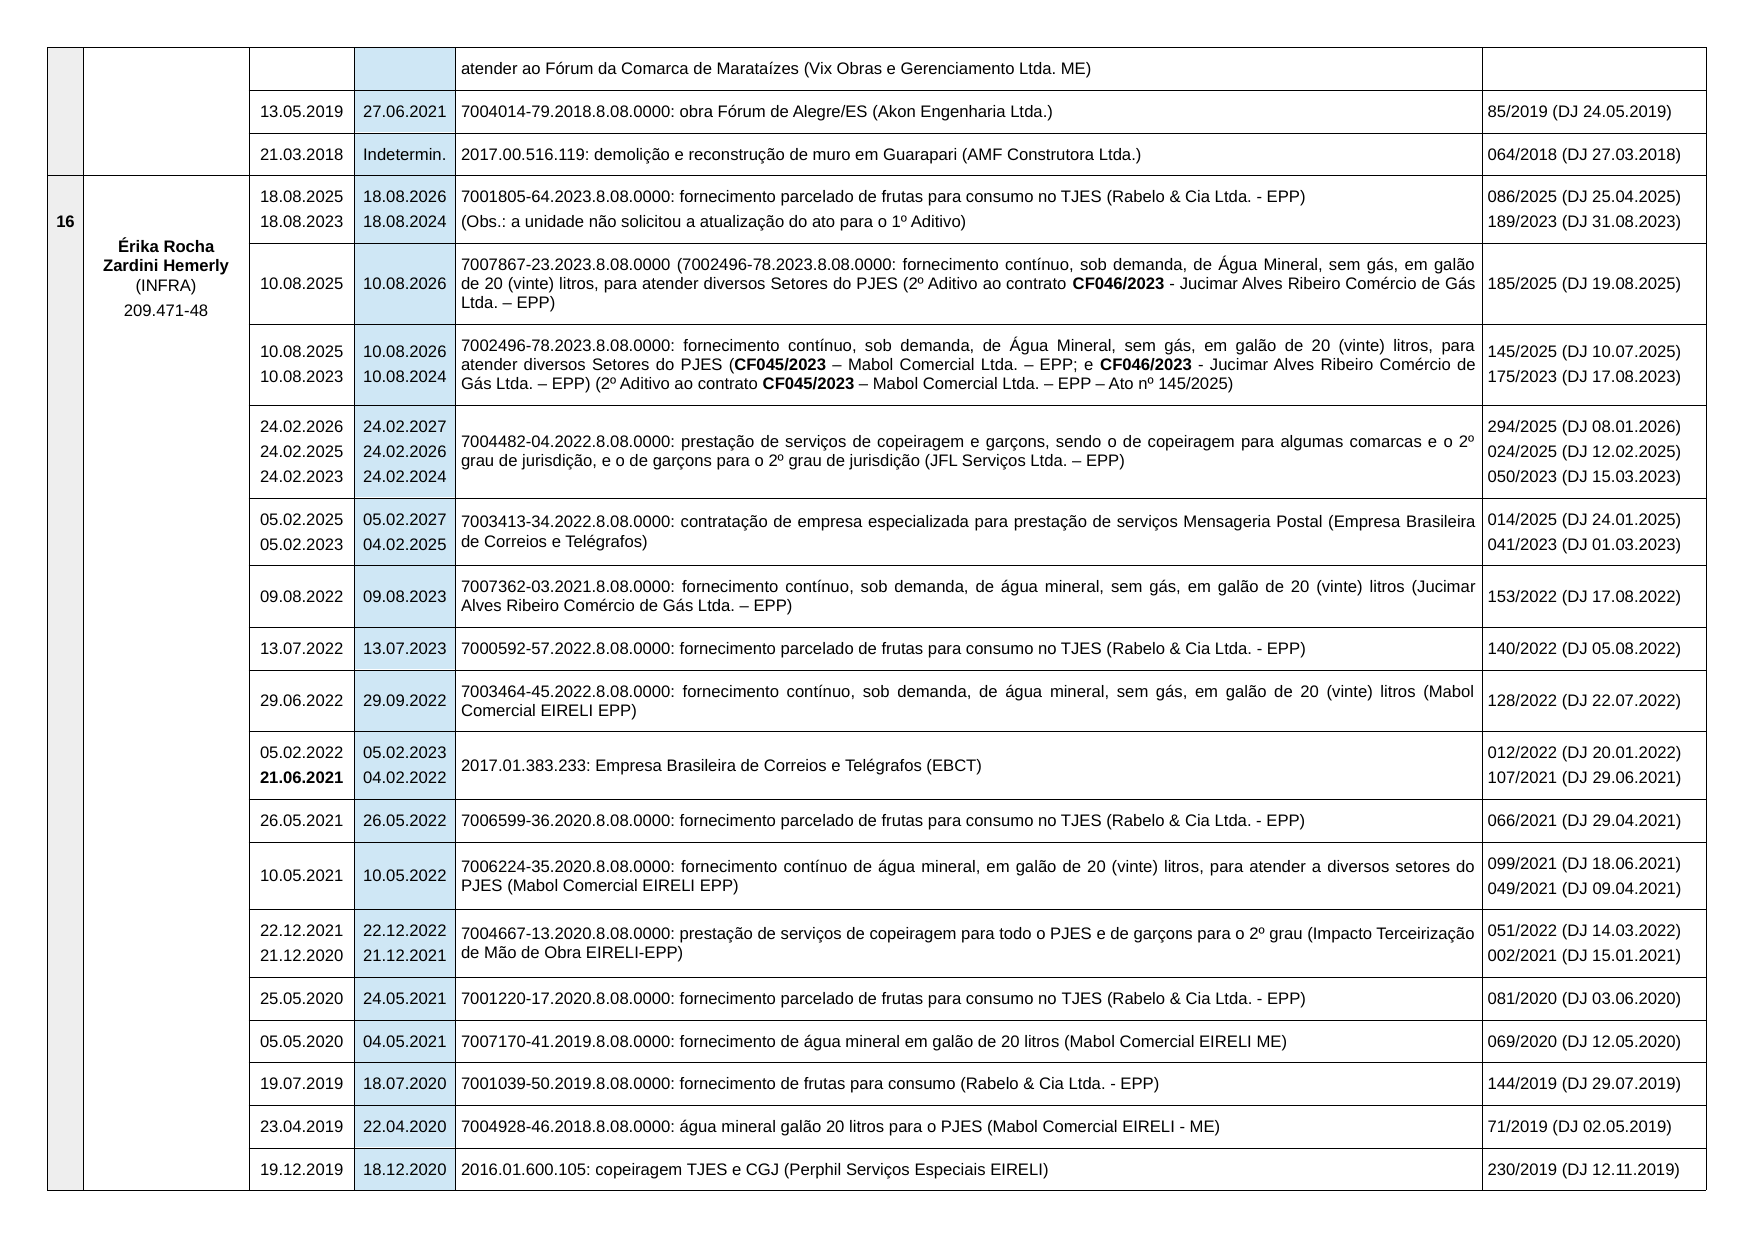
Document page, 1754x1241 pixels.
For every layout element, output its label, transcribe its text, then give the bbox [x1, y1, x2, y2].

table_cell 7004482-04.2022.8.08.0000: prestação de serviços de copeiragem e garçons, sendo o de copeiragem para algumas comarcas e o 2º grau de jurisdição, e o de garçons para o 2º grau de jurisdição (JFL Serviços Ltda. – EPP) [456, 406, 1482, 497]
table_cell 29.09.2022 [355, 671, 455, 731]
table_cell 19.07.2019 [250, 1063, 354, 1105]
table_cell 05.02.2023 04.02.2022 [355, 732, 455, 799]
table_cell 145/2025 (DJ 10.07.2025) 175/2023 (DJ 17.08.2023) [1483, 325, 1706, 405]
table_cell 086/2025 (DJ 25.04.2025) 189/2023 (DJ 31.08.2023) [1483, 176, 1706, 243]
table_cell 18.07.2020 [355, 1063, 455, 1105]
table_cell 2017.00.516.119: demolição e reconstrução de muro em Guarapari (AMF Construtora Ltda.) [456, 134, 1482, 175]
table_cell 10.08.2026 [355, 244, 455, 324]
table_cell 7003413-34.2022.8.08.0000: contratação de empresa especializada para prestação de serviços Mensageria Postal (Empresa Brasileira de Correios e Telégrafos) [456, 499, 1482, 565]
table_cell 099/2021 (DJ 18.06.2021) 049/2021 (DJ 09.04.2021) [1483, 843, 1706, 909]
table_cell 19.12.2019 [250, 1149, 354, 1190]
table_cell 24.05.2021 [355, 978, 455, 1020]
table_cell 144/2019 (DJ 29.07.2019) [1483, 1063, 1706, 1105]
table_cell 10.05.2022 [355, 843, 455, 909]
table_cell 051/2022 (DJ 14.03.2022) 002/2021 (DJ 15.01.2021) [1483, 910, 1706, 977]
table_cell 7004014-79.2018.8.08.0000: obra Fórum de Alegre/ES (Akon Engenharia Ltda.) [456, 91, 1482, 132]
table_cell 24.02.2027 24.02.2026 24.02.2024 [355, 406, 455, 497]
table_cell 22.04.2020 [355, 1106, 455, 1147]
table_cell 7000592-57.2022.8.08.0000: fornecimento parcelado de frutas para consumo no TJES (Rabelo & Cia Ltda. - EPP) [456, 628, 1482, 669]
table_cell 05.02.2022 21.06.2021 [250, 732, 354, 799]
table_cell 13.07.2023 [355, 628, 455, 669]
table_cell Érika Rocha Zardini Hemerly (INFRA) 209.471-48 [84, 176, 249, 1190]
table_cell 066/2021 (DJ 29.04.2021) [1483, 800, 1706, 842]
table_cell 2017.01.383.233: Empresa Brasileira de Correios e Telégrafos (EBCT) [456, 732, 1482, 799]
table_cell 13.05.2019 [250, 91, 354, 132]
table_cell [355, 48, 455, 90]
table_cell 16 [48, 176, 83, 1190]
table_cell 21.03.2018 [250, 134, 354, 175]
table_cell 2016.01.600.105: copeiragem TJES e CGJ (Perphil Serviços Especiais EIRELI) [456, 1149, 1482, 1190]
table_cell 012/2022 (DJ 20.01.2022) 107/2021 (DJ 29.06.2021) [1483, 732, 1706, 799]
table_cell 230/2019 (DJ 12.11.2019) [1483, 1149, 1706, 1190]
table_cell 18.12.2020 [355, 1149, 455, 1190]
table_cell 014/2025 (DJ 24.01.2025) 041/2023 (DJ 01.03.2023) [1483, 499, 1706, 565]
table_cell 153/2022 (DJ 17.08.2022) [1483, 566, 1706, 627]
table_cell 25.05.2020 [250, 978, 354, 1020]
table_cell 7007362-03.2021.8.08.0000: fornecimento contínuo, sob demanda, de água mineral, sem gás, em galão de 20 (vinte) litros (Jucimar Alves Ribeiro Comércio de Gás Ltda. – EPP) [456, 566, 1482, 627]
table_cell 85/2019 (DJ 24.05.2019) [1483, 91, 1706, 132]
table_cell Indetermin. [355, 134, 455, 175]
table_cell 7002496-78.2023.8.08.0000: fornecimento contínuo, sob demanda, de Água Mineral, sem gás, em galão de 20 (vinte) litros, para atender diversos Setores do PJES (CF045/2023 – Mabol Comercial Ltda. – EPP; e CF046/2023 - Jucimar Alves Ribeiro Comércio de Gás Ltda. – EPP) (2º Aditivo ao contrato CF045/2023 – Mabol Comercial Ltda. – EPP – Ato nº 145/2025) [456, 325, 1482, 405]
table_cell 128/2022 (DJ 22.07.2022) [1483, 671, 1706, 731]
table_cell 71/2019 (DJ 02.05.2019) [1483, 1106, 1706, 1147]
table_cell 10.08.2026 10.08.2024 [355, 325, 455, 405]
table_cell 05.05.2020 [250, 1021, 354, 1062]
table_cell 22.12.2022 21.12.2021 [355, 910, 455, 977]
table_cell 294/2025 (DJ 08.01.2026) 024/2025 (DJ 12.02.2025) 050/2023 (DJ 15.03.2023) [1483, 406, 1706, 497]
table_cell 09.08.2022 [250, 566, 354, 627]
table_cell [48, 48, 83, 175]
table_cell 24.02.2026 24.02.2025 24.02.2023 [250, 406, 354, 497]
table_cell 7004928-46.2018.8.08.0000: água mineral galão 20 litros para o PJES (Mabol Comercial EIRELI - ME) [456, 1106, 1482, 1147]
table_cell 7003464-45.2022.8.08.0000: fornecimento contínuo, sob demanda, de água mineral, sem gás, em galão de 20 (vinte) litros (Mabol Comercial EIRELI EPP) [456, 671, 1482, 731]
table_cell 7006224-35.2020.8.08.0000: fornecimento contínuo de água mineral, em galão de 20 (vinte) litros, para atender a diversos setores do PJES (Mabol Comercial EIRELI EPP) [456, 843, 1482, 909]
table_cell 7001805-64.2023.8.08.0000: fornecimento parcelado de frutas para consumo no TJES (Rabelo & Cia Ltda. - EPP) (Obs.: a unidade não solicitou a atualização do ato para o 1º Aditivo) [456, 176, 1482, 243]
table_cell [250, 48, 354, 90]
table_cell 7001220-17.2020.8.08.0000: fornecimento parcelado de frutas para consumo no TJES (Rabelo & Cia Ltda. - EPP) [456, 978, 1482, 1020]
table_cell 10.08.2025 [250, 244, 354, 324]
table_cell 7007170-41.2019.8.08.0000: fornecimento de água mineral em galão de 20 litros (Mabol Comercial EIRELI ME) [456, 1021, 1482, 1062]
table_cell 18.08.2025 18.08.2023 [250, 176, 354, 243]
table_cell 26.05.2021 [250, 800, 354, 842]
table_cell 13.07.2022 [250, 628, 354, 669]
table_cell 09.08.2023 [355, 566, 455, 627]
table_cell [1483, 48, 1706, 90]
table_cell 069/2020 (DJ 12.05.2020) [1483, 1021, 1706, 1062]
table_cell [84, 48, 249, 175]
table_cell 22.12.2021 21.12.2020 [250, 910, 354, 977]
table_cell 7007867-23.2023.8.08.0000 (7002496-78.2023.8.08.0000: fornecimento contínuo, sob demanda, de Água Mineral, sem gás, em galão de 20 (vinte) litros, para atender diversos Setores do PJES (2º Aditivo ao contrato CF046/2023 - Jucimar Alves Ribeiro Comércio de Gás Ltda. – EPP) [456, 244, 1482, 324]
table_cell 10.05.2021 [250, 843, 354, 909]
table_cell 140/2022 (DJ 05.08.2022) [1483, 628, 1706, 669]
table_cell 05.02.2025 05.02.2023 [250, 499, 354, 565]
table_cell 185/2025 (DJ 19.08.2025) [1483, 244, 1706, 324]
table_cell 10.08.2025 10.08.2023 [250, 325, 354, 405]
table_cell atender ao Fórum da Comarca de Marataízes (Vix Obras e Gerenciamento Ltda. ME) [456, 48, 1482, 90]
table_cell 081/2020 (DJ 03.06.2020) [1483, 978, 1706, 1020]
table_cell 18.08.2026 18.08.2024 [355, 176, 455, 243]
table_cell 27.06.2021 [355, 91, 455, 132]
table_cell 7004667-13.2020.8.08.0000: prestação de serviços de copeiragem para todo o PJES e de garçons para o 2º grau (Impacto Terceirização de Mão de Obra EIRELI-EPP) [456, 910, 1482, 977]
table_cell 064/2018 (DJ 27.03.2018) [1483, 134, 1706, 175]
table_cell 26.05.2022 [355, 800, 455, 842]
table_cell 7001039-50.2019.8.08.0000: fornecimento de frutas para consumo (Rabelo & Cia Ltda. - EPP) [456, 1063, 1482, 1105]
table_cell 23.04.2019 [250, 1106, 354, 1147]
table_cell 04.05.2021 [355, 1021, 455, 1062]
table_cell 05.02.2027 04.02.2025 [355, 499, 455, 565]
table_cell 29.06.2022 [250, 671, 354, 731]
table_cell 7006599-36.2020.8.08.0000: fornecimento parcelado de frutas para consumo no TJES (Rabelo & Cia Ltda. - EPP) [456, 800, 1482, 842]
